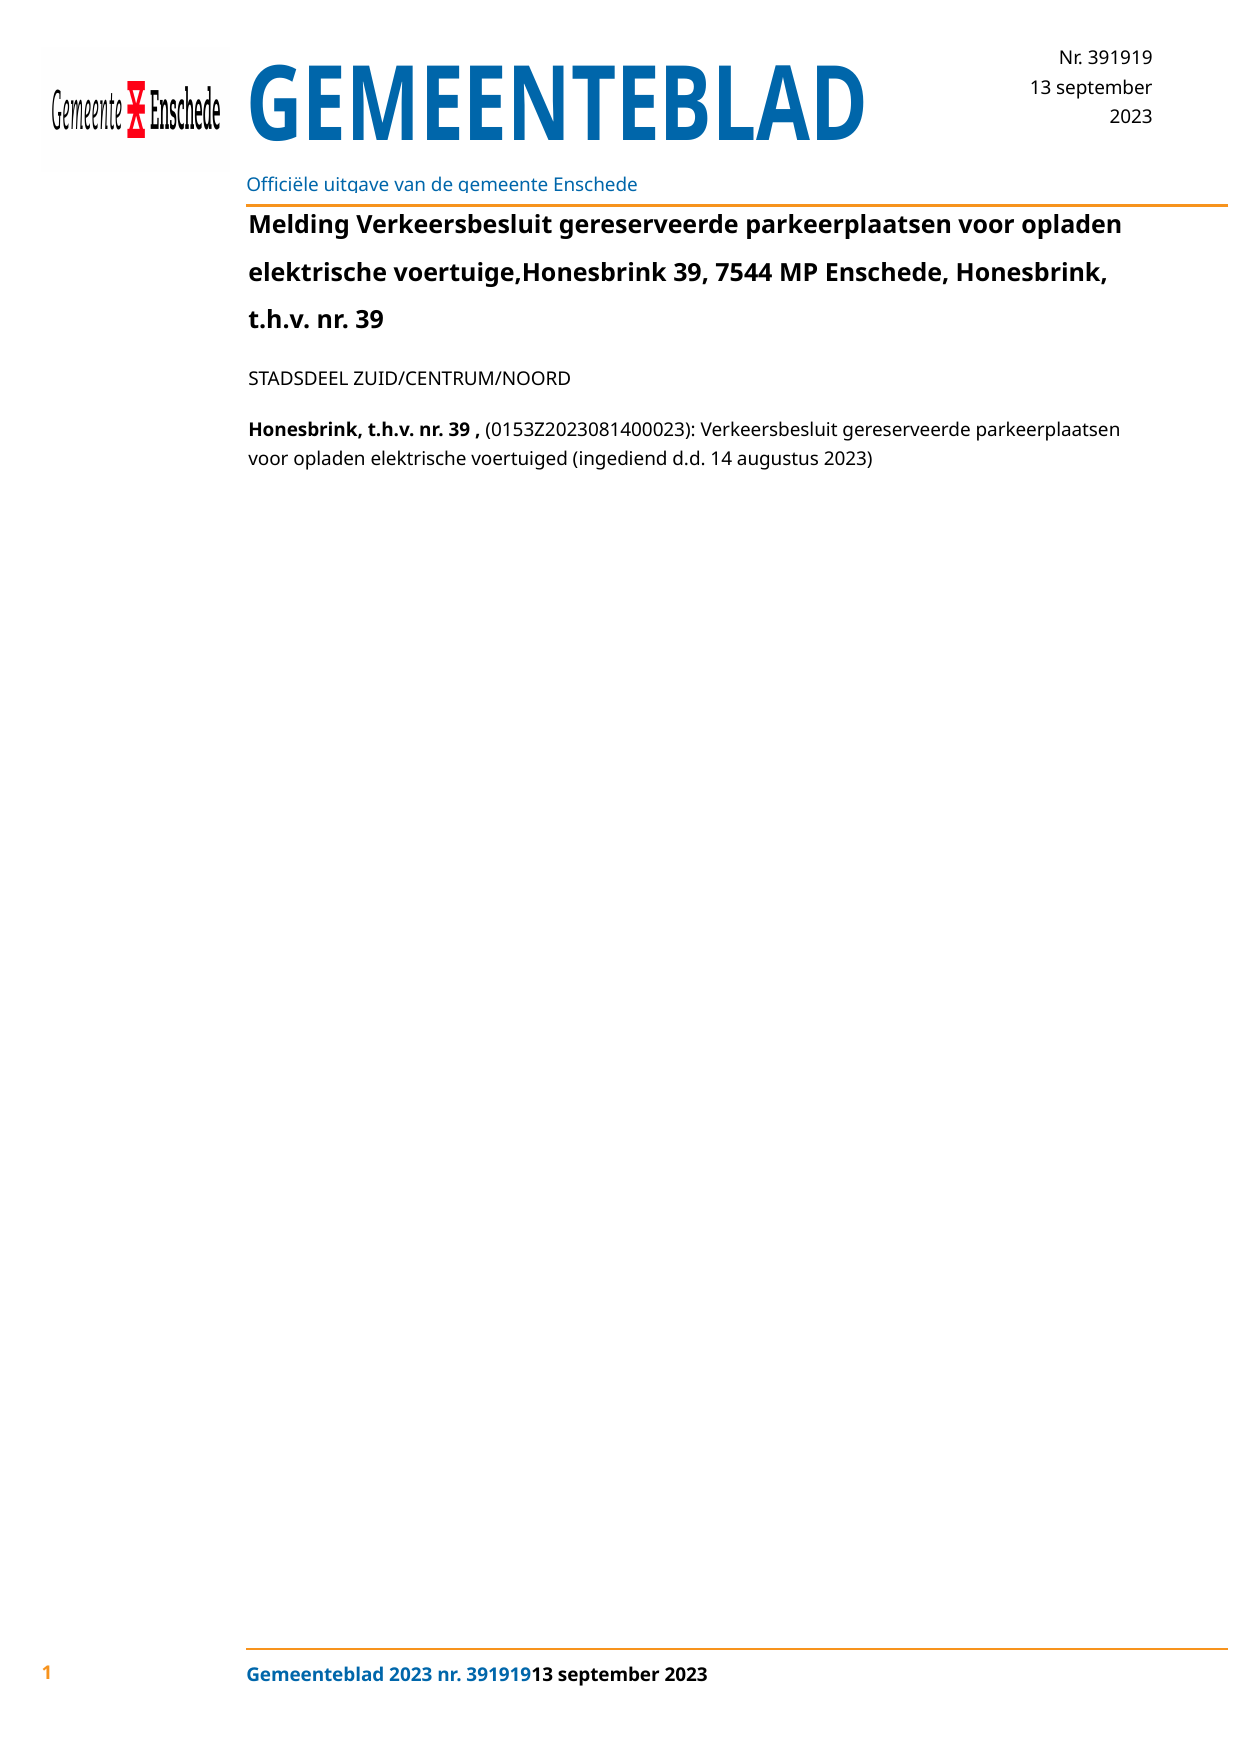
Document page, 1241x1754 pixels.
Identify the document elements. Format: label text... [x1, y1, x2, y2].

text STADSDEEL ZUID/CENTRUM/NOORD [248, 366, 1152, 391]
picture [41, 47, 231, 172]
text Honesbrink, t.h.v. nr. 39 , (0153Z2023081400023): Verkeersbesluit gereserveerde parkeerplaatsen voor opladen elektrische voertuiged (ingediend d.d. 14 augustus 2023) [248, 416, 1152, 471]
text Melding Verkeersbesluit gereserveerde parkeerplaatsen voor opladen elektrische voertuige,Honesbrink 39, 7544 MP Enschede, Honesbrink, t.h.v. nr. 39 [248, 207, 1152, 336]
